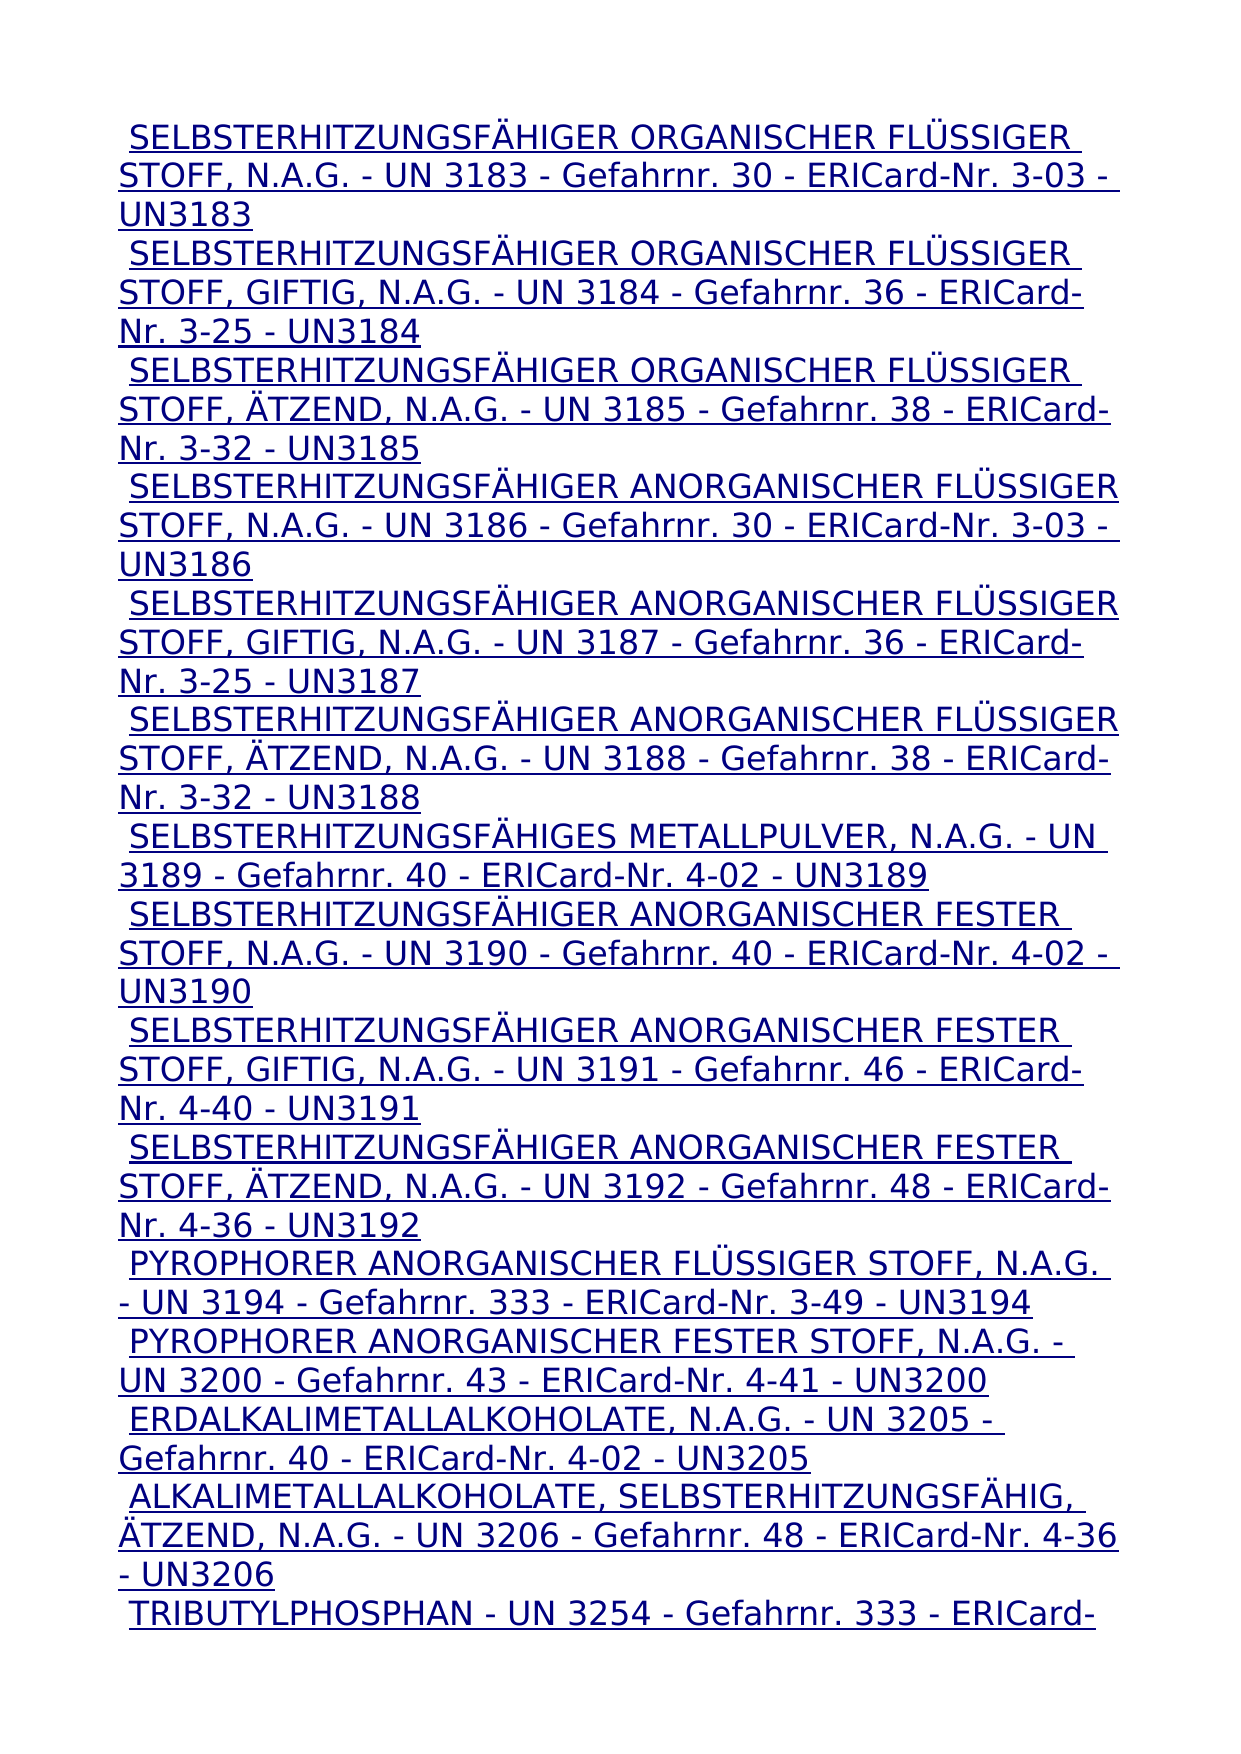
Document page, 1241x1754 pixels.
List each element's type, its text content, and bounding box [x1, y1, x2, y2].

text SELBSTERHITZUNGSFÄHIGER ORGANISCHER FLÜSSIGER STOFF, N.A.G. - UN 3183 - Gefahrnr. 30 - ERICard-Nr. 3-03 - UN3183 SELBSTERHITZUNGSFÄHIGER ORGANISCHER FLÜSSIGER STOFF, GIFTIG, N.A.G. - UN 3184 - Gefahrnr. 36 - ERICard-Nr. 3-25 - UN3184 SELBSTERHITZUNGSFÄHIGER ORGANISCHER FLÜSSIGER STOFF, ÄTZEND, N.A.G. - UN 3185 - Gefahrnr. 38 - ERICard-Nr. 3-32 - UN3185 SELBSTERHITZUNGSFÄHIGER ANORGANISCHER FLÜSSIGER STOFF, N.A.G. - UN 3186 - Gefahrnr. 30 - ERICard-Nr. 3-03 - UN3186 SELBSTERHITZUNGSFÄHIGER ANORGANISCHER FLÜSSIGER STOFF, GIFTIG, N.A.G. - UN 3187 - Gefahrnr. 36 - ERICard-Nr. 3-25 - UN3187 SELBSTERHITZUNGSFÄHIGER ANORGANISCHER FLÜSSIGER STOFF, ÄTZEND, N.A.G. - UN 3188 - Gefahrnr. 38 - ERICard-Nr. 3-32 - UN3188 SELBSTERHITZUNGSFÄHIGES METALLPULVER, N.A.G. - UN 3189 - Gefahrnr. 40 - ERICard-Nr. 4-02 - UN3189 SELBSTERHITZUNGSFÄHIGER ANORGANISCHER FESTER STOFF, N.A.G. - UN 3190 - Gefahrnr. 40 - ERICard-Nr. 4-02 - UN3190 SELBSTERHITZUNGSFÄHIGER ANORGANISCHER FESTER STOFF, GIFTIG, N.A.G. - UN 3191 - Gefahrnr. 46 - ERICard-Nr. 4-40 - UN3191 SELBSTERHITZUNGSFÄHIGER ANORGANISCHER FESTER STOFF, ÄTZEND, N.A.G. - UN 3192 - Gefahrnr. 48 - ERICard-Nr. 4-36 - UN3192 PYROPHORER ANORGANISCHER FLÜSSIGER STOFF, N.A.G. - UN 3194 - Gefahrnr. 333 - ERICard-Nr. 3-49 - UN3194 PYROPHORER ANORGANISCHER FESTER STOFF, N.A.G. - UN 3200 - Gefahrnr. 43 - ERICard-Nr. 4-41 - UN3200 ERDALKALIMETALLALKOHOLATE, N.A.G. - UN 3205 - Gefahrnr. 40 - ERICard-Nr. 4-02 - UN3205 ALKALIMETALLALKOHOLATE, SELBSTERHITZUNGSFÄHIG, ÄTZEND, N.A.G. - UN 3206 - Gefahrnr. 48 - ERICard-Nr. 4-36 - UN3206 TRIBUTYLPHOSPHAN - UN 3254 - Gefahrnr. 333 - ERICard- [118, 118, 1122, 1633]
